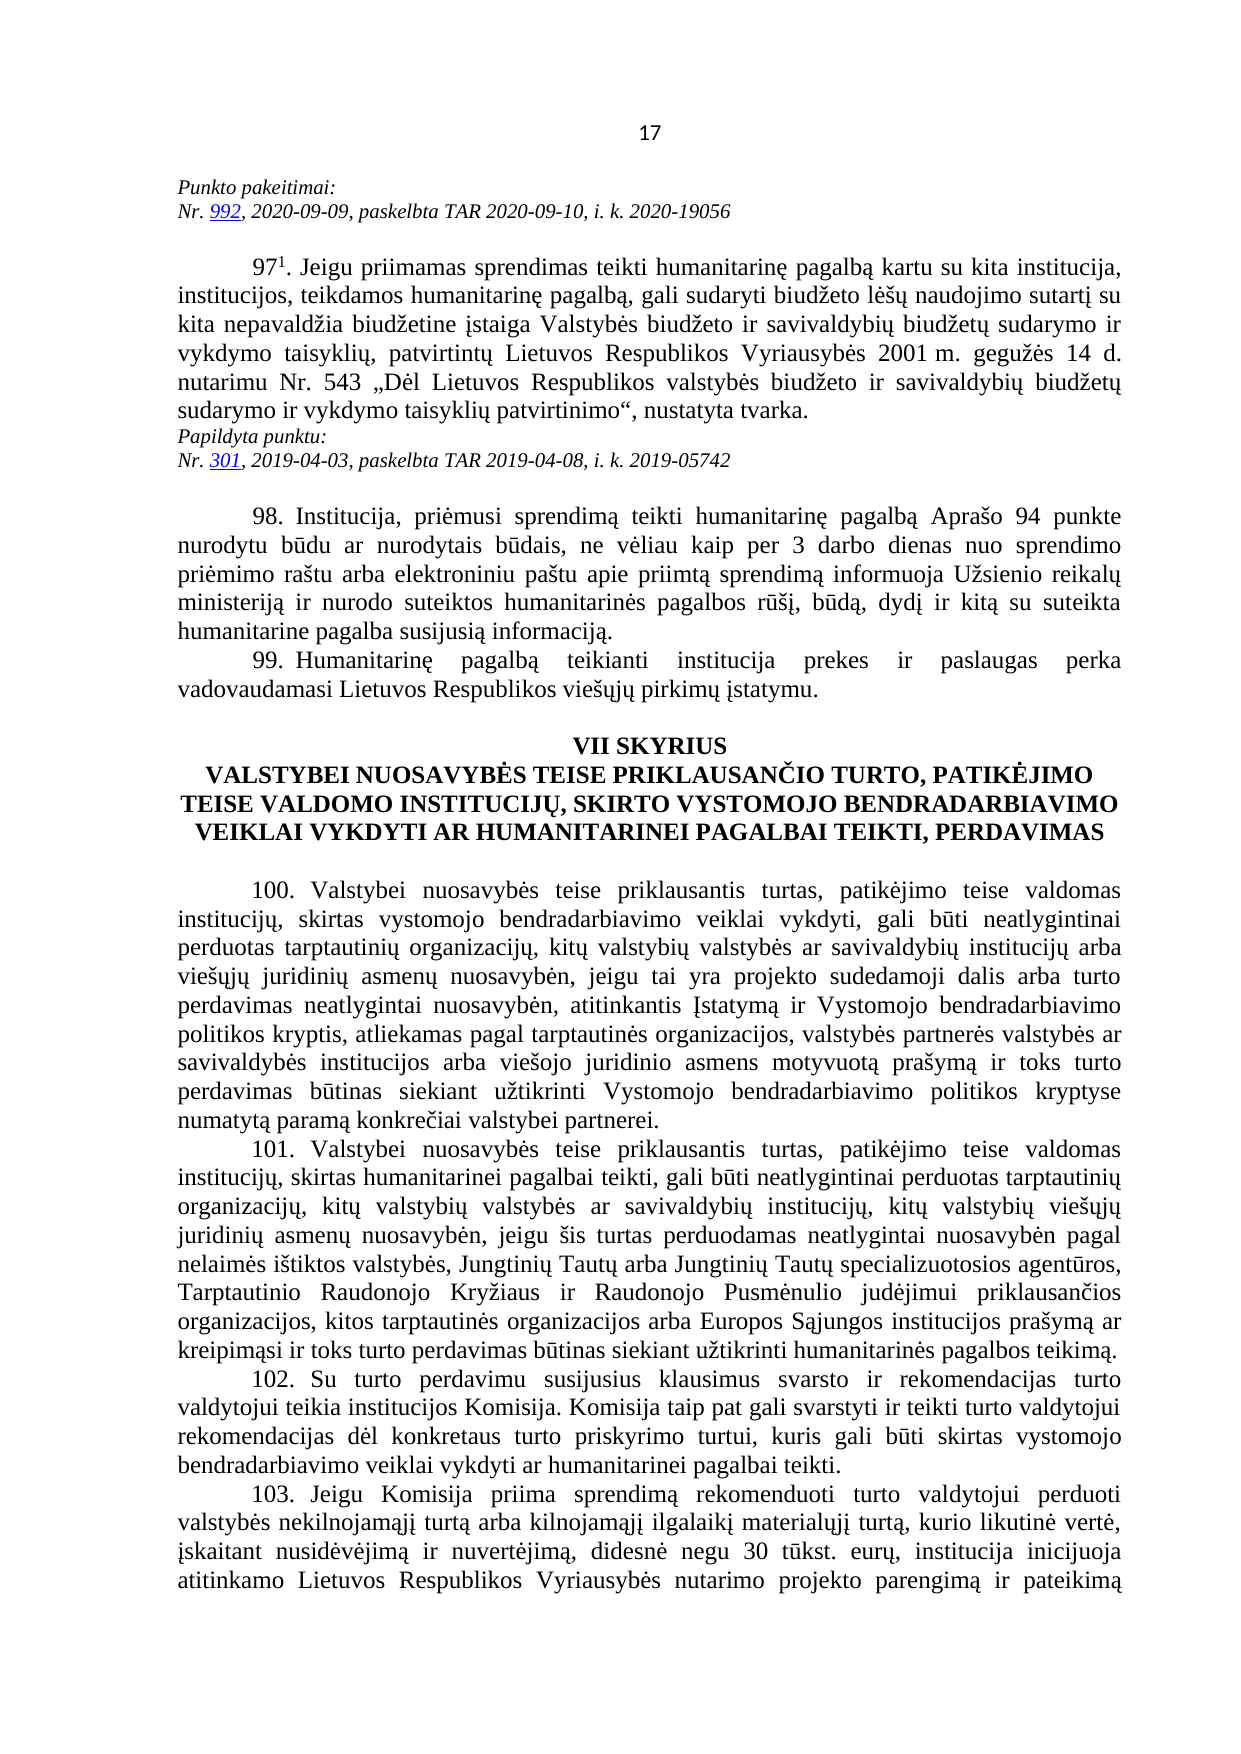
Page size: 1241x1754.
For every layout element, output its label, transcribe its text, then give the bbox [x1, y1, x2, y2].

text 101. Valstybei nuosavybės teise priklausantis turtas, patikėjimo teise valdomas institucijų, skirtas humanitarinei pagalbai teikti, gali būti neatlygintinai perduotas tarptautinių organizacijų, kitų valstybių valstybės ar savivaldybių institucijų, kitų valstybių viešųjų juridinių asmenų nuosavybėn, jeigu šis turtas perduodamas neatlygintai nuosavybėn pagal nelaimės ištiktos valstybės, Jungtinių Tautų arba Jungtinių Tautų specializuotosios agentūros, Tarptautinio Raudonojo Kryžiaus ir Raudonojo Pusmėnulio judėjimui priklausančios organizacijos, kitos tarptautinės organizacijos arba Europos Sąjungos institucijos prašymą ar kreipimąsi ir toks turto perdavimas būtinas siekiant užtikrinti humanitarinės pagalbos teikimą. [177, 1134, 1122, 1364]
text VII SKYRIUS [177, 731, 1122, 760]
text 98. Institucija, priėmusi sprendimą teikti humanitarinę pagalbą Aprašo 94 punkte nurodytu būdu ar nurodytais būdais, ne vėliau kaip per 3 darbo dienas nuo sprendimo priėmimo raštu arba elektroniniu paštu apie priimtą sprendimą informuoja Užsienio reikalų ministeriją ir nurodo suteiktos humanitarinės pagalbos rūšį, būdą, dydį ir kitą su suteikta humanitarine pagalba susijusią informaciją. [177, 501, 1122, 645]
text 102. Su turto perdavimu susijusius klausimus svarsto ir rekomendacijas turto valdytojui teikia institucijos Komisija. Komisija taip pat gali svarstyti ir teikti turto valdytojui rekomendacijas dėl konkretaus turto priskyrimo turtui, kuris gali būti skirtas vystomojo bendradarbiavimo veiklai vykdyti ar humanitarinei pagalbai teikti. [177, 1364, 1122, 1479]
text Papildyta punktu: [177, 424, 1122, 448]
text Nr. 992, 2020-09-09, paskelbta TAR 2020-09-10, i. k. 2020-19056 [177, 199, 1122, 223]
text VALSTYBEI NUOSAVYBĖS TEISE PRIKLAUSANČIO TURTO, PATIKĖJIMO TEISE VALDOMO INSTITUCIJŲ, SKIRTO VYSTOMOJO BENDRADARBIAVIMO VEIKLAI VYKDYTI AR HUMANITARINEI PAGALBAI TEIKTI, PERDAVIMAS [177, 760, 1122, 846]
text 103. Jeigu Komisija priima sprendimą rekomenduoti turto valdytojui perduoti valstybės nekilnojamąjį turtą arba kilnojamąjį ilgalaikį materialųjį turtą, kurio likutinė vertė, įskaitant nusidėvėjimą ir nuvertėjimą, didesnė negu 30 tūkst. eurų, institucija inicijuoja atitinkamo Lietuvos Respublikos Vyriausybės nutarimo projekto parengimą ir pateikimą [177, 1479, 1122, 1594]
text 100. Valstybei nuosavybės teise priklausantis turtas, patikėjimo teise valdomas institucijų, skirtas vystomojo bendradarbiavimo veiklai vykdyti, gali būti neatlygintinai perduotas tarptautinių organizacijų, kitų valstybių valstybės ar savivaldybių institucijų arba viešųjų juridinių asmenų nuosavybėn, jeigu tai yra projekto sudedamoji dalis arba turto perdavimas neatlygintai nuosavybėn, atitinkantis Įstatymą ir Vystomojo bendradarbiavimo politikos kryptis, atliekamas pagal tarptautinės organizacijos, valstybės partnerės valstybės ar savivaldybės institucijos arba viešojo juridinio asmens motyvuotą prašymą ir toks turto perdavimas būtinas siekiant užtikrinti Vystomojo bendradarbiavimo politikos kryptyse numatytą paramą konkrečiai valstybei partnerei. [177, 875, 1122, 1134]
text Nr. 301, 2019-04-03, paskelbta TAR 2019-04-08, i. k. 2019-05742 [177, 448, 1122, 472]
text 99. Humanitarinę pagalbą teikianti institucija prekes ir paslaugas perka vadovaudamasi Lietuvos Respublikos viešųjų pirkimų įstatymu. [177, 645, 1122, 702]
text Punkto pakeitimai: [177, 175, 1122, 199]
text 971. Jeigu priimamas sprendimas teikti humanitarinę pagalbą kartu su kita institucija, institucijos, teikdamos humanitarinę pagalbą, gali sudaryti biudžeto lėšų naudojimo sutartį su kita nepavaldžia biudžetine įstaiga Valstybės biudžeto ir savivaldybių biudžetų sudarymo ir vykdymo taisyklių, patvirtintų Lietuvos Respublikos Vyriausybės 2001 m. gegužės 14 d. nutarimu Nr. 543 „Dėl Lietuvos Respublikos valstybės biudžeto ir savivaldybių biudžetų sudarymo ir vykdymo taisyklių patvirtinimo“, nustatyta tvarka. [177, 252, 1122, 424]
